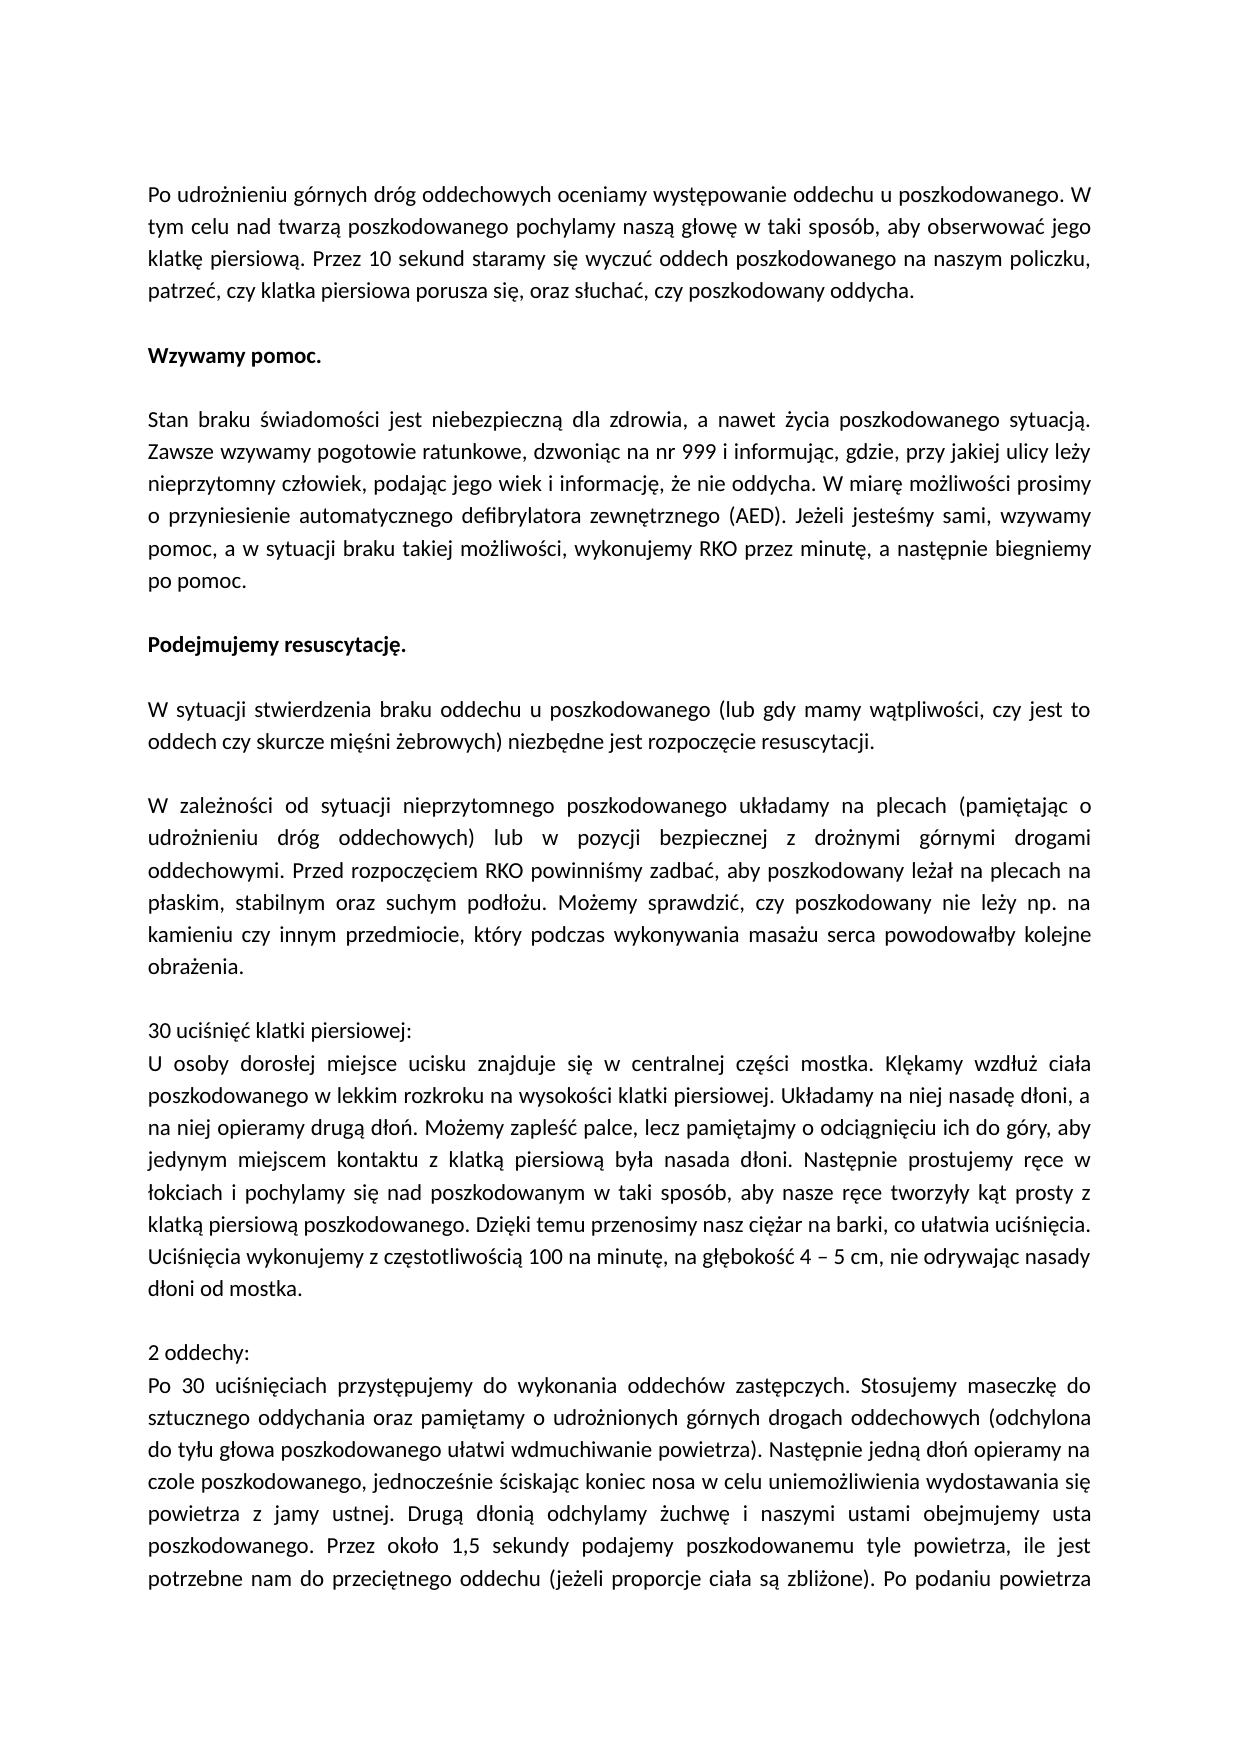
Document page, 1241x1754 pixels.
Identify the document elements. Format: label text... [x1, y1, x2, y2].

text Podejmujemy resuscytację. [148, 630, 1093, 658]
text W zależności od sytuacji nieprzytomnego poszkodowanego układamy na plecach (pamiętając o udrożnieniu dróg oddechowych) lub w pozycji bezpiecznej z drożnymi górnymi drogami oddechowymi. Przed rozpoczęciem RKO powinniśmy zadbać, aby poszkodowany leżał na plecach na płaskim, stabilnym oraz suchym podłożu. Możemy sprawdzić, czy poszkodowany nie leży np. na kamieniu czy innym przedmiocie, który podczas wykonywania masażu serca powodowałby kolejne obrażenia. [148, 791, 1093, 980]
text U osoby dorosłej miejsce ucisku znajduje się w centralnej części mostka. Klękamy wzdłuż ciała poszkodowanego w lekkim rozkroku na wysokości klatki piersiowej. Układamy na niej nasadę dłoni, a na niej opieramy drugą dłoń. Możemy zapleść palce, lecz pamiętajmy o odciągnięciu ich do góry, aby jedynym miejscem kontaktu z klatką piersiową była nasada dłoni. Następnie prostujemy ręce w łokciach i pochylamy się nad poszkodowanym w taki sposób, aby nasze ręce tworzyły kąt prosty z klatką piersiową poszkodowanego. Dzięki temu przenosimy nasz ciężar na barki, co ułatwia uciśnięcia. Uciśnięcia wykonujemy z częstotliwością 100 na minutę, na głębokość 4 – 5 cm, nie odrywając nasady dłoni od mostka. [148, 1049, 1093, 1302]
text 30 uciśnięć klatki piersiowej: [148, 1017, 1093, 1045]
text Stan braku świadomości jest niebezpieczną dla zdrowia, a nawet życia poszkodowanego sytuacją. Zawsze wzywamy pogotowie ratunkowe, dzwoniąc na nr 999 i informując, gdzie, przy jakiej ulicy leży nieprzytomny człowiek, podając jego wiek i informację, że nie oddycha. W miarę możliwości prosimy o przyniesienie automatycznego defibrylatora zewnętrznego (AED). Jeżeli jesteśmy sami, wzywamy pomoc, a w sytuacji braku takiej możliwości, wykonujemy RKO przez minutę, a następnie biegniemy po pomoc. [148, 405, 1093, 594]
text Wzywamy pomoc. [148, 341, 1093, 369]
text Po udrożnieniu górnych dróg oddechowych oceniamy występowanie oddechu u poszkodowanego. W tym celu nad twarzą poszkodowanego pochylamy naszą głowę w taki sposób, aby obserwować jego klatkę piersiową. Przez 10 sekund staramy się wyczuć oddech poszkodowanego na naszym policzku, patrzeć, czy klatka piersiowa porusza się, oraz słuchać, czy poszkodowany oddycha. [148, 180, 1093, 304]
text Po 30 uciśnięciach przystępujemy do wykonania oddechów zastępczych. Stosujemy maseczkę do sztucznego oddychania oraz pamiętamy o udrożnionych górnych drogach oddechowych (odchylona do tyłu głowa poszkodowanego ułatwi wdmuchiwanie powietrza). Następnie jedną dłoń opieramy na czole poszkodowanego, jednocześnie ściskając koniec nosa w celu uniemożliwienia wydostawania się powietrza z jamy ustnej. Drugą dłonią odchylamy żuchwę i naszymi ustami obejmujemy usta poszkodowanego. Przez około 1,5 sekundy podajemy poszkodowanemu tyle powietrza, ile jest potrzebne nam do przeciętnego oddechu (jeżeli proporcje ciała są zbliżone). Po podaniu powietrza [148, 1371, 1093, 1592]
text 2 oddechy: [148, 1338, 1093, 1367]
text W sytuacji stwierdzenia braku oddechu u poszkodowanego (lub gdy mamy wątpliwości, czy jest to oddech czy skurcze mięśni żebrowych) niezbędne jest rozpoczęcie resuscytacji. [148, 695, 1093, 755]
